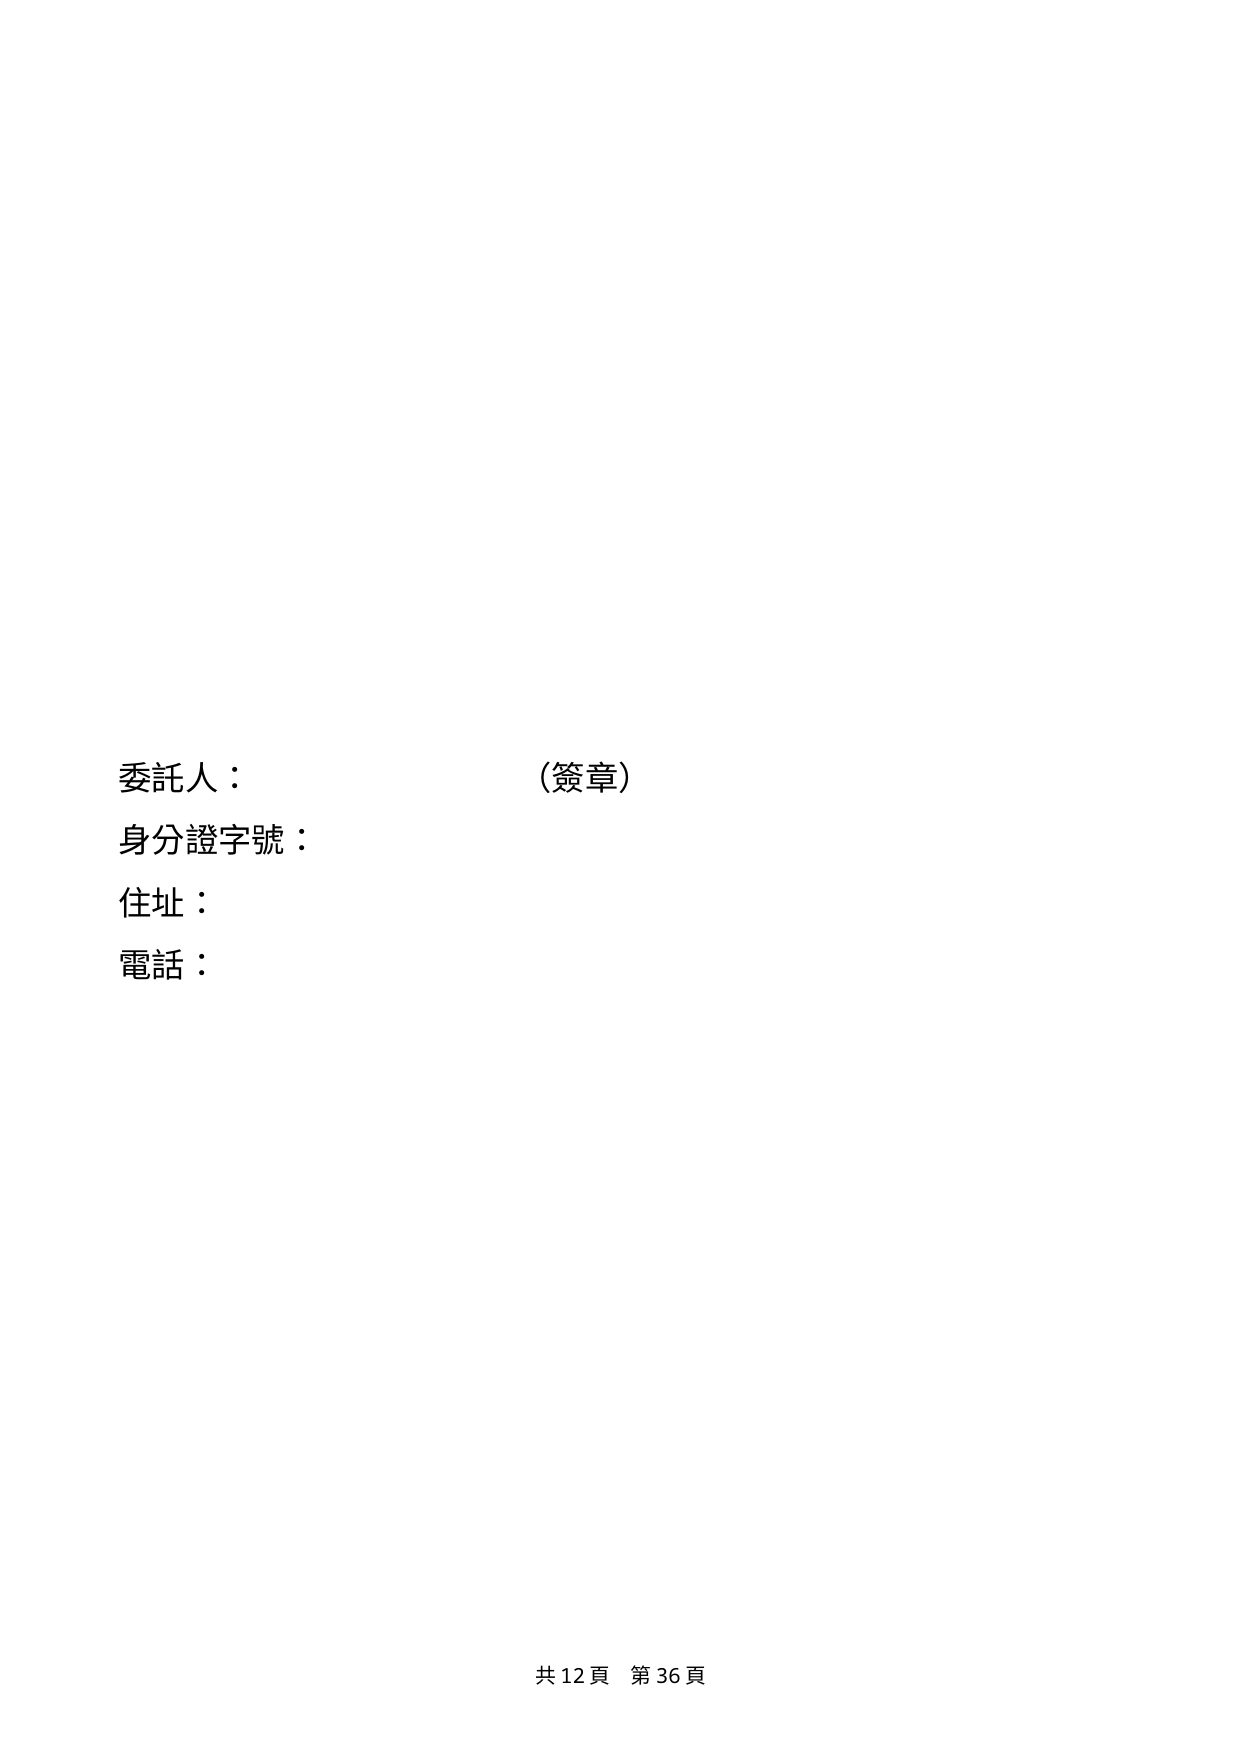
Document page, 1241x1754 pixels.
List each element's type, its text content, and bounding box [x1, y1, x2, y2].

text 身分證字號： [118, 797, 1122, 859]
text 住址： [118, 859, 1122, 922]
text 委託人： （簽章） [118, 734, 1122, 797]
text 電話： [118, 922, 1122, 984]
